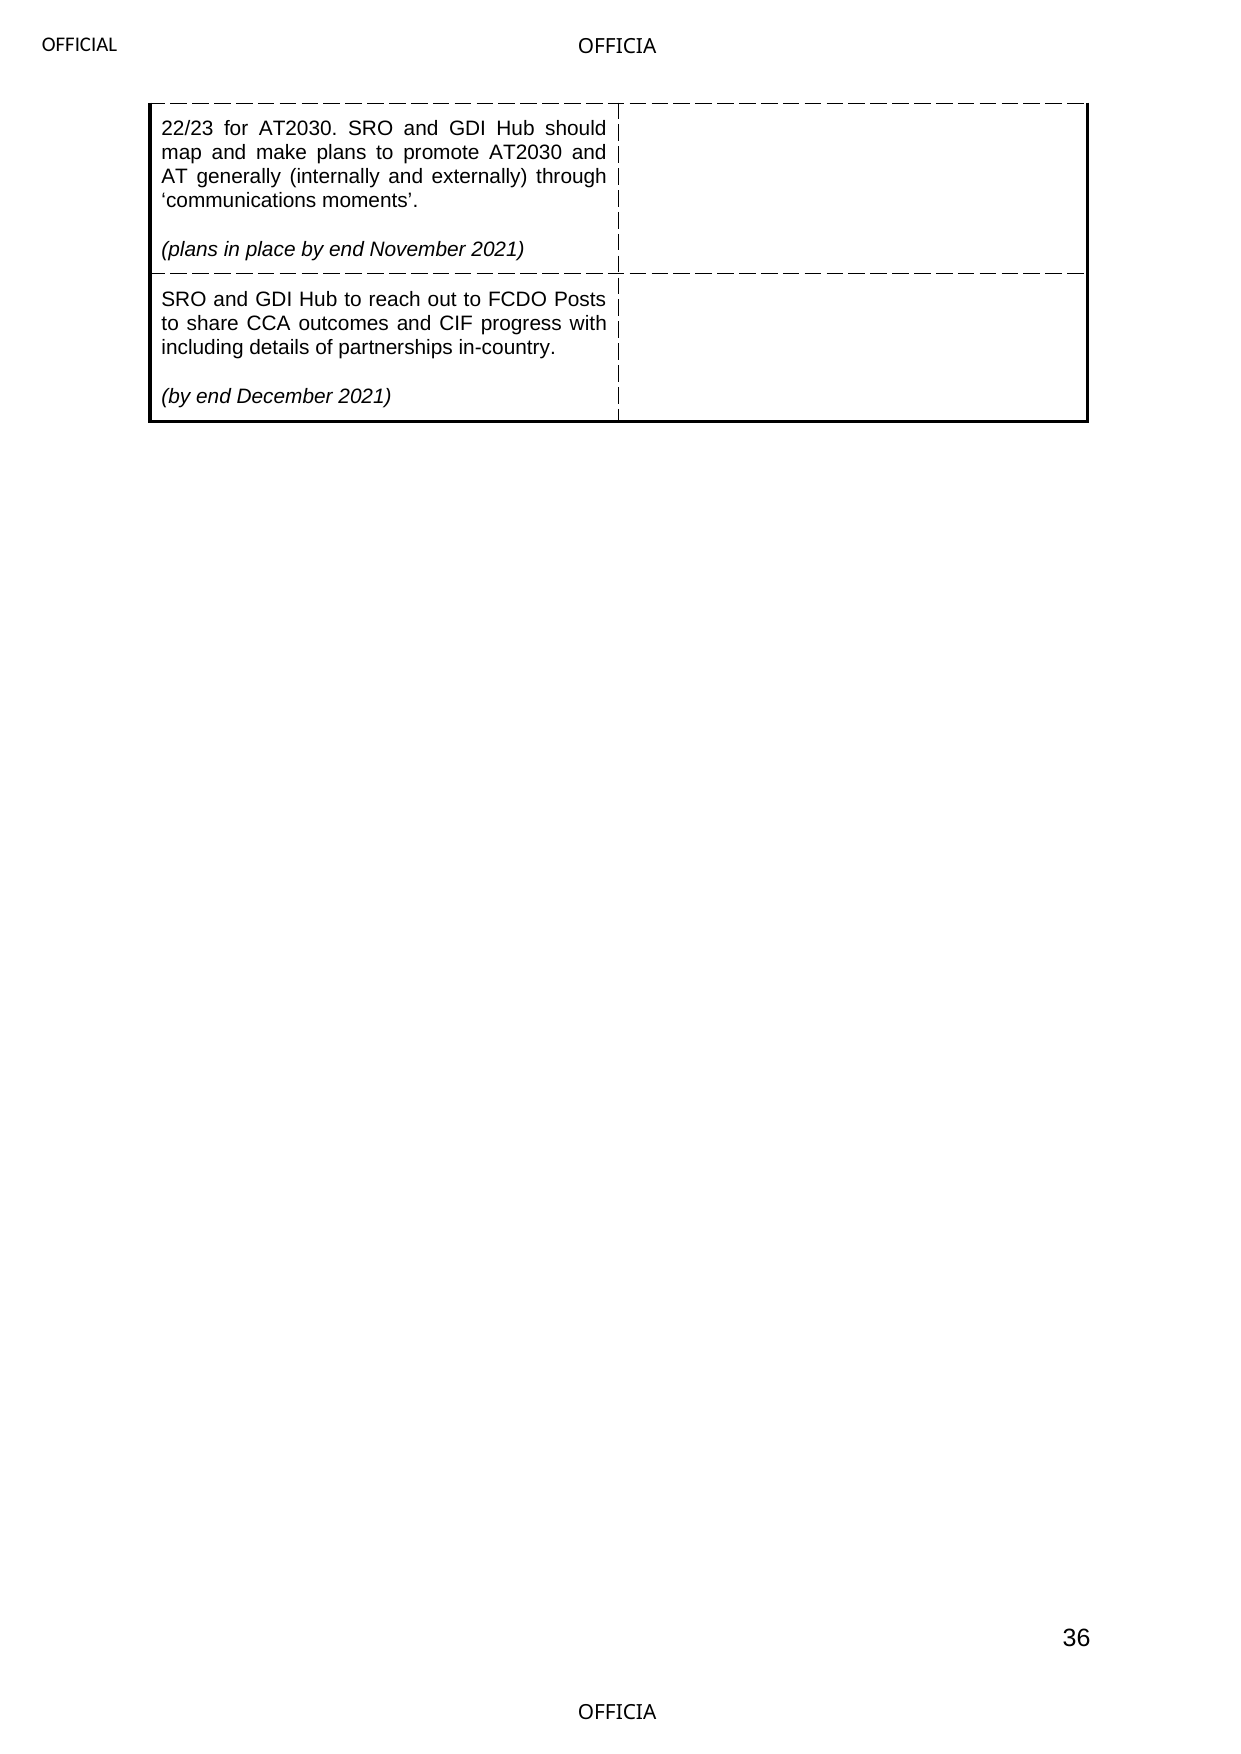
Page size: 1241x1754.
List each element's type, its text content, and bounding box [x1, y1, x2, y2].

table_cell 22/23 for AT2030. SRO and GDI Hub should map and make plans to promote AT2030 and AT generally (internally and externally) through ‘communications moments’. (plans in place by end November 2021) [152, 103, 618, 273]
table_cell [619, 103, 1086, 273]
table_cell SRO and GDI Hub to reach out to FCDO Posts to share CCA outcomes and CIF progress with including details of partnerships in-country. (by end December 2021) [152, 273, 618, 420]
table_cell [619, 273, 1086, 420]
